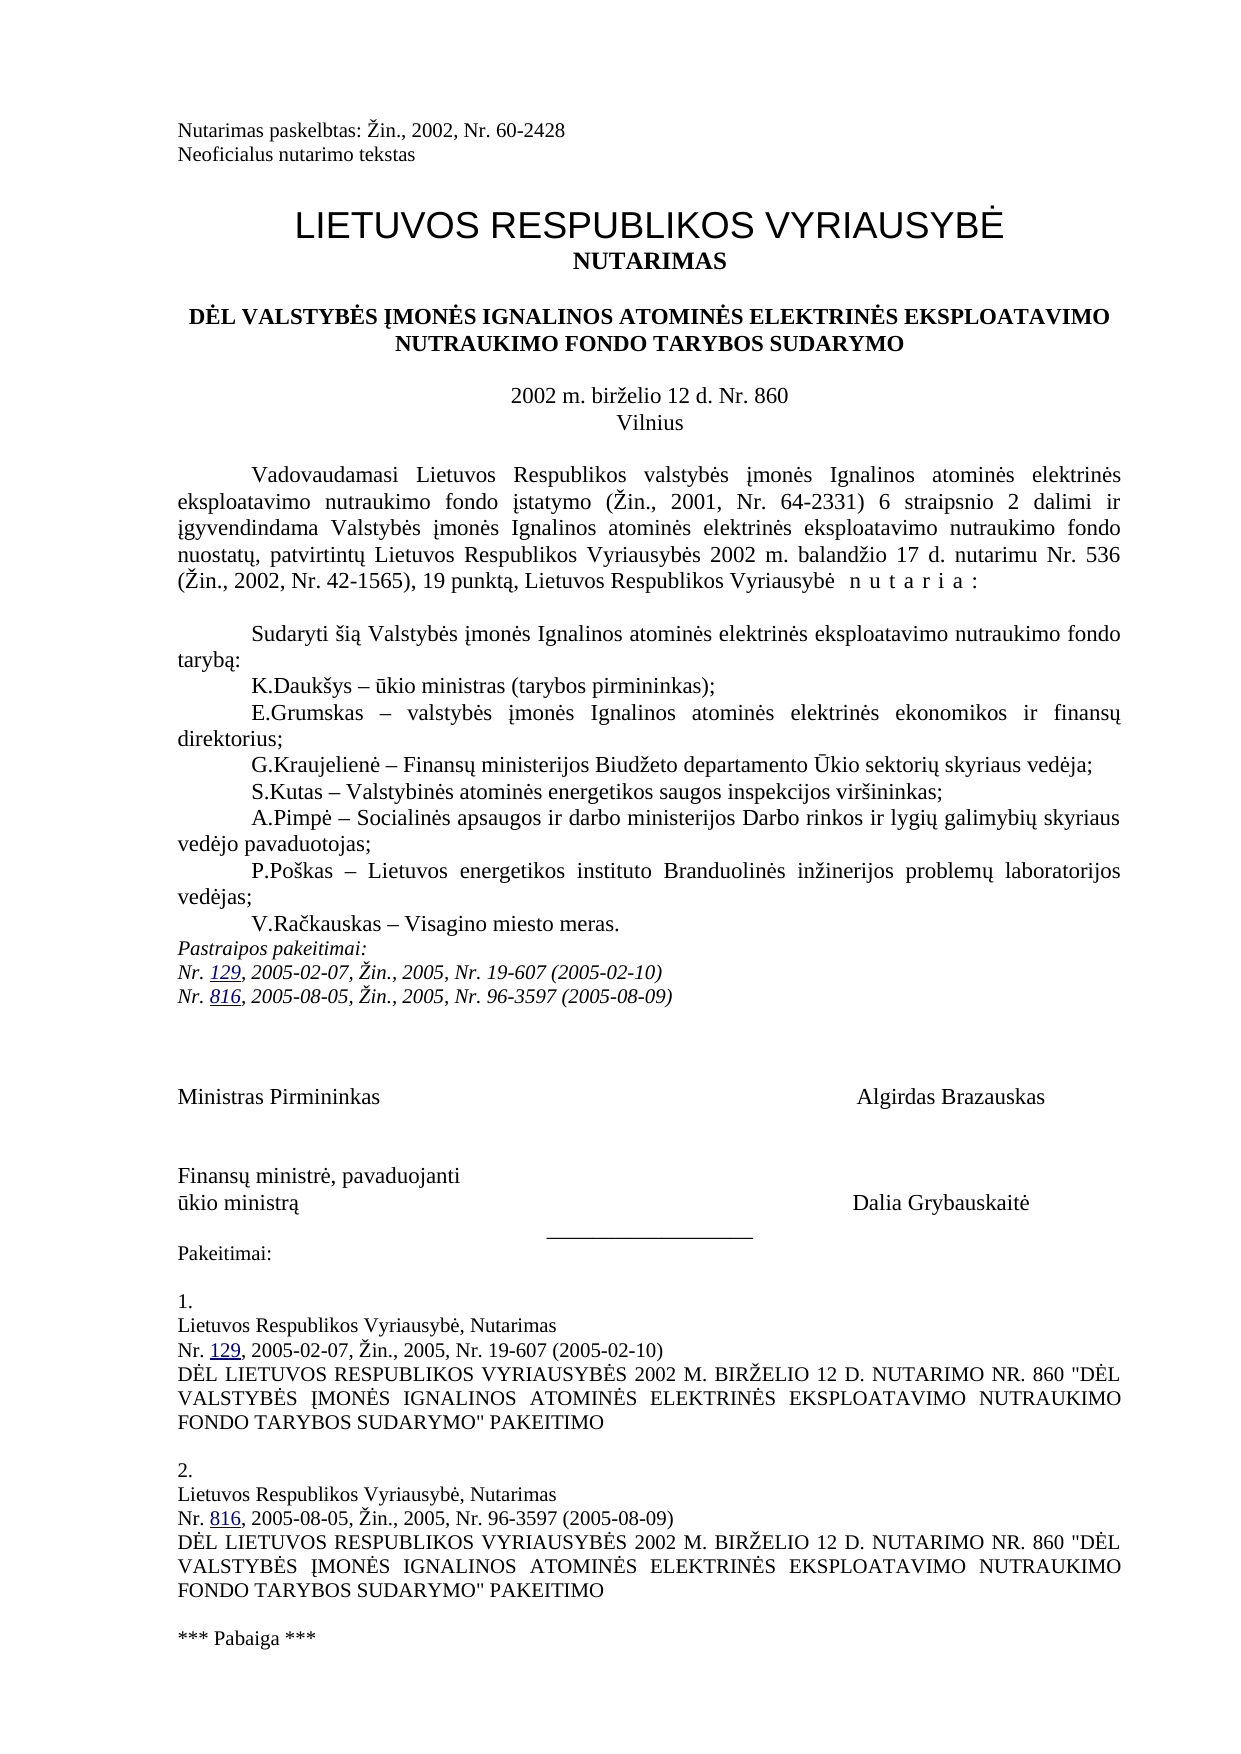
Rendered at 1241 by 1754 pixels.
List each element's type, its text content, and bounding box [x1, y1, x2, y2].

text Nr. 816, 2005-08-05, Žin., 2005, Nr. 96-3597 (2005-08-09) [177, 1506, 1122, 1530]
text DĖL LIETUVOS RESPUBLIKOS VYRIAUSYBĖS 2002 M. BIRŽELIO 12 D. NUTARIMO NR. 860 "DĖL VALSTYBĖS ĮMONĖS IGNALINOS ATOMINĖS ELEKTRINĖS EKSPLOATAVIMO NUTRAUKIMO FONDO TARYBOS SUDARYMO" PAKEITIMO [177, 1362, 1122, 1434]
text Pakeitimai: [177, 1241, 1122, 1265]
text NUTARIMAS [177, 246, 1122, 275]
text ūkio ministrą Dalia Grybauskaitė [177, 1188, 1122, 1215]
text Nr. 129, 2005-02-07, Žin., 2005, Nr. 19-607 (2005-02-10) [177, 1337, 1122, 1362]
text Ministras Pirmininkas Algirdas Brazauskas [177, 1083, 1122, 1109]
subtitle DĖL valstybės įmonės ignalinos atominės elektrinės eksploatavimo nutraukimo fondo tarybos sudarymo [177, 303, 1122, 356]
text Vadovaudamasi Lietuvos Respublikos valstybės įmonės Ignalinos atominės elektrinės eksploatavimo nutraukimo fondo įstatymo (Žin., 2001, Nr. 64-2331) 6 straipsnio 2 dalimi ir įgyvendindama Valstybės įmonės Ignalinos atominės elektrinės eksploatavimo nutraukimo fondo nuostatų, patvirtintų Lietuvos Respublikos Vyriausybės 2002 m. balandžio 17 d. nutarimu Nr. 536 (Žin., 2002, Nr. 42-1565), 19 punktą, Lietuvos Respublikos Vyriausybė nutaria: [177, 462, 1122, 593]
text Nr. 129, 2005-02-07, Žin., 2005, Nr. 19-607 (2005-02-10) [177, 960, 1122, 984]
text Lietuvos Respublikos Vyriausybė, Nutarimas [177, 1482, 1122, 1506]
text V.Račkauskas – Visagino miesto meras. [177, 909, 1122, 936]
text Neoficialus nutarimo tekstas [177, 142, 1122, 166]
text Vilnius [177, 409, 1122, 435]
text 2002 m. birželio 12 d. Nr. 860 [177, 382, 1122, 409]
text P.Poškas – Lietuvos energetikos instituto Branduolinės inžinerijos problemų laboratorijos vedėjas; [177, 857, 1122, 909]
text Nutarimas paskelbtas: Žin., 2002, Nr. 60-2428 [177, 118, 1122, 142]
subtitle Lietuvos Respublikos Vyriausybė [177, 203, 1122, 246]
text __________________ [177, 1215, 1122, 1241]
text 2. [177, 1458, 1122, 1482]
text Lietuvos Respublikos Vyriausybė, Nutarimas [177, 1313, 1122, 1337]
text E.Grumskas – valstybės įmonės Ignalinos atominės elektrinės ekonomikos ir finansų direktorius; [177, 699, 1122, 751]
text *** Pabaiga *** [177, 1626, 1122, 1650]
text DĖL LIETUVOS RESPUBLIKOS VYRIAUSYBĖS 2002 M. BIRŽELIO 12 D. NUTARIMO NR. 860 "DĖL VALSTYBĖS ĮMONĖS IGNALINOS ATOMINĖS ELEKTRINĖS EKSPLOATAVIMO NUTRAUKIMO FONDO TARYBOS SUDARYMO" PAKEITIMO [177, 1530, 1122, 1602]
text Nr. 816, 2005-08-05, Žin., 2005, Nr. 96-3597 (2005-08-09) [177, 984, 1122, 1008]
text A.Pimpė – Socialinės apsaugos ir darbo ministerijos Darbo rinkos ir lygių galimybių skyriaus vedėjo pavaduotojas; [177, 804, 1122, 857]
text Sudaryti šią Valstybės įmonės Ignalinos atominės elektrinės eksploatavimo nutraukimo fondo tarybą: [177, 620, 1122, 672]
text G.Kraujelienė – Finansų ministerijos Biudžeto departamento Ūkio sektorių skyriaus vedėja; [177, 751, 1122, 778]
text S.Kutas – Valstybinės atominės energetikos saugos inspekcijos viršininkas; [177, 778, 1122, 804]
text K.Daukšys – ūkio ministras (tarybos pirmininkas); [177, 672, 1122, 699]
text Pastraipos pakeitimai: [177, 936, 1122, 960]
text 1. [177, 1289, 1122, 1313]
text Finansų ministrė, pavaduojanti [177, 1162, 1122, 1188]
